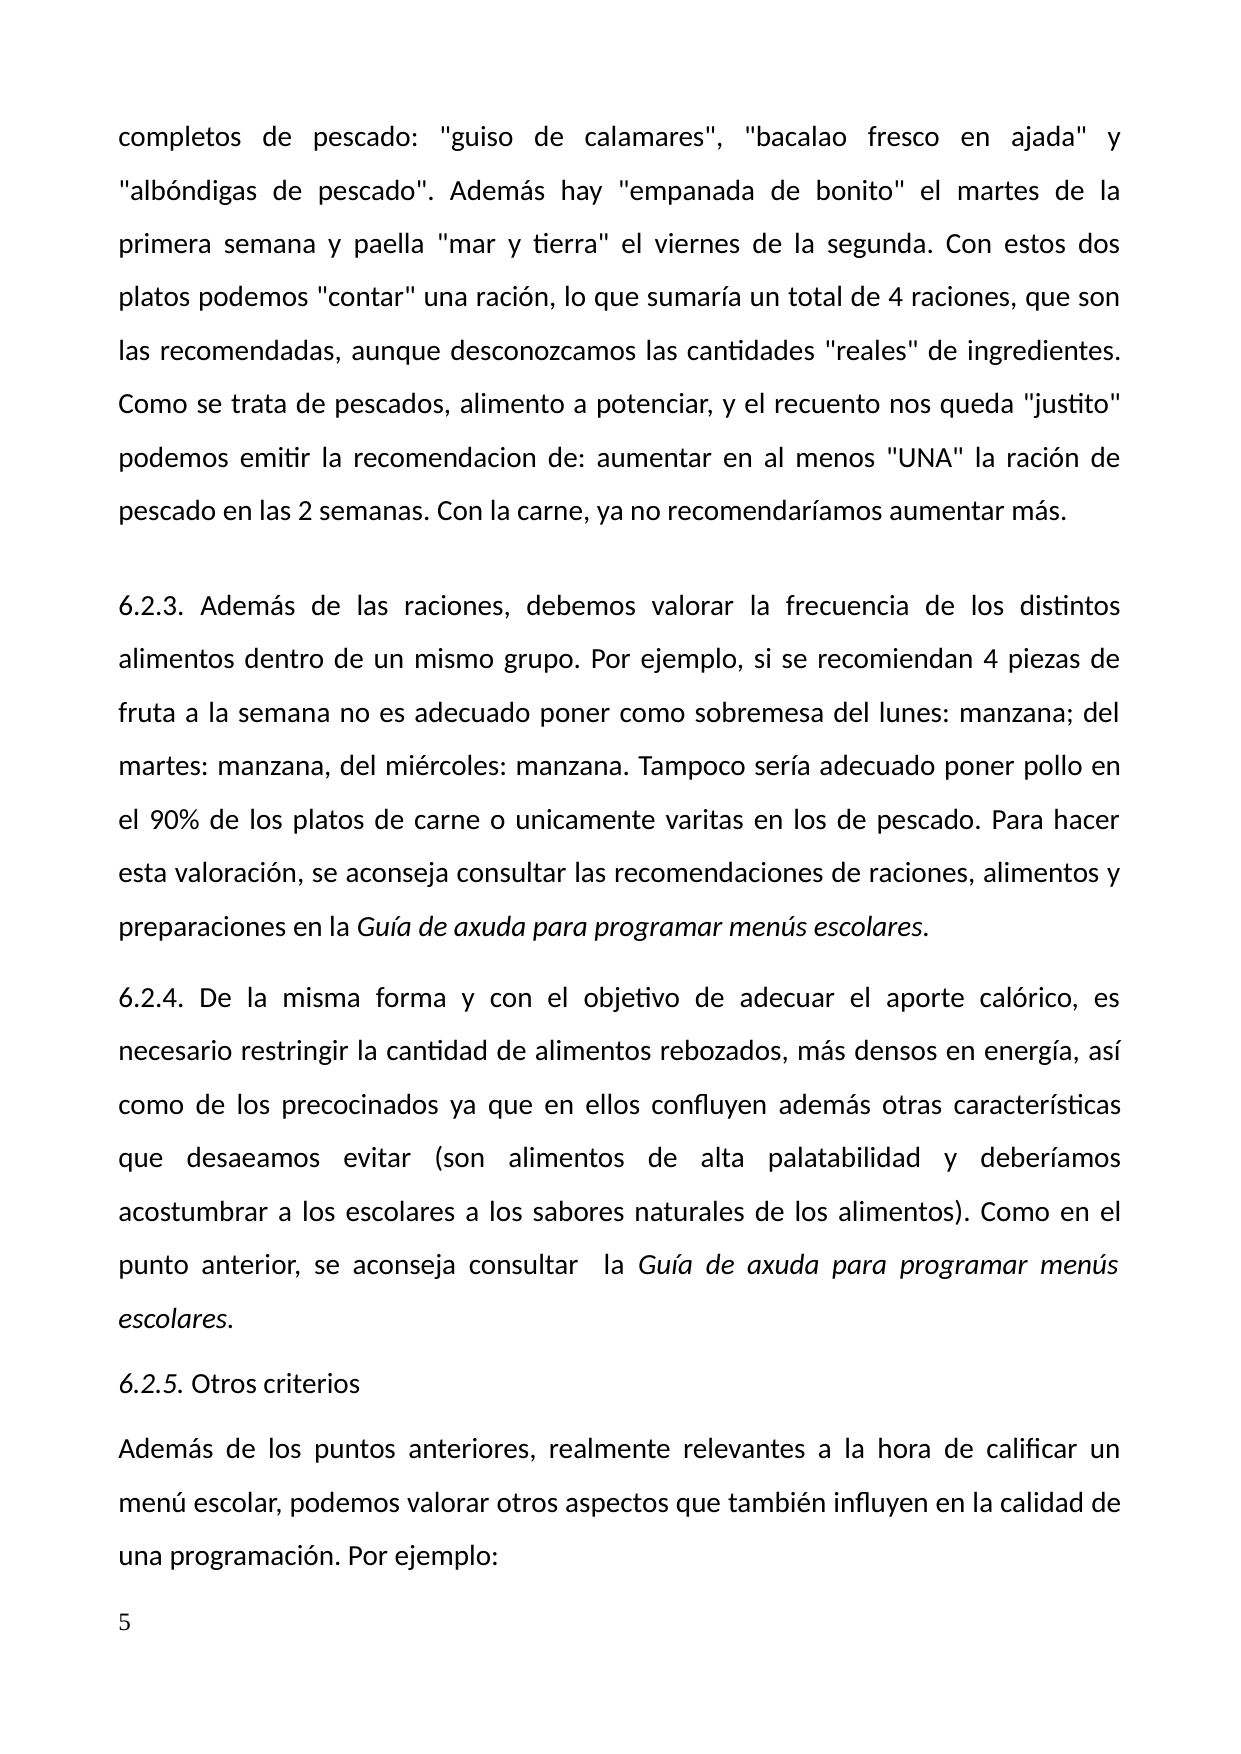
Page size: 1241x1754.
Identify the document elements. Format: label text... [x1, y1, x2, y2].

text completos de pescado: "guiso de calamares", "bacalao fresco en ajada" y "albóndigas de pescado". Además hay "empanada de bonito" el martes de la primera semana y paella "mar y tierra" el viernes de la segunda. Con estos dos platos podemos "contar" una ración, lo que sumaría un total de 4 raciones, que son las recomendadas, aunque desconozcamos las cantidades "reales" de ingredientes. Como se trata de pescados, alimento a potenciar, y el recuento nos queda "justito" podemos emitir la recomendacion de: aumentar en al menos "UNA" la ración de pescado en las 2 semanas. Con la carne, ya no recomendaríamos aumentar más. [118, 118, 1122, 528]
text 6.2.4. De la misma forma y con el objetivo de adecuar el aporte calórico, es necesario restringir la cantidad de alimentos rebozados, más densos en energía, así como de los precocinados ya que en ellos confluyen además otras características que desaeamos evitar (son alimentos de alta palatabilidad y deberíamos acostumbrar a los escolares a los sabores naturales de los alimentos). Como en el punto anterior, se aconseja consultar la Guía de axuda para programar menús escolares. [118, 979, 1122, 1335]
text 6.2.5. Otros criterios [118, 1365, 1122, 1401]
list 6.2.3. Además de las raciones, debemos valorar la frecuencia de los distintos alimentos dentro de un mismo grupo. Por ejemplo, si se recomiendan 4 piezas de fruta a la semana no es adecuado poner como sobremesa del lunes: manzana; del martes: manzana, del miércoles: manzana. Tampoco sería adecuado poner pollo en el 90% de los platos de carne o unicamente varitas en los de pescado. Para hacer esta valoración, se aconseja consultar las recomendaciones de raciones, alimentos y preparaciones en la Guía de axuda para programar menús escolares. [41, 587, 1122, 943]
text Además de los puntos anteriores, realmente relevantes a la hora de calificar un menú escolar, podemos valorar otros aspectos que también influyen en la calidad de una programación. Por ejemplo: [118, 1430, 1122, 1573]
